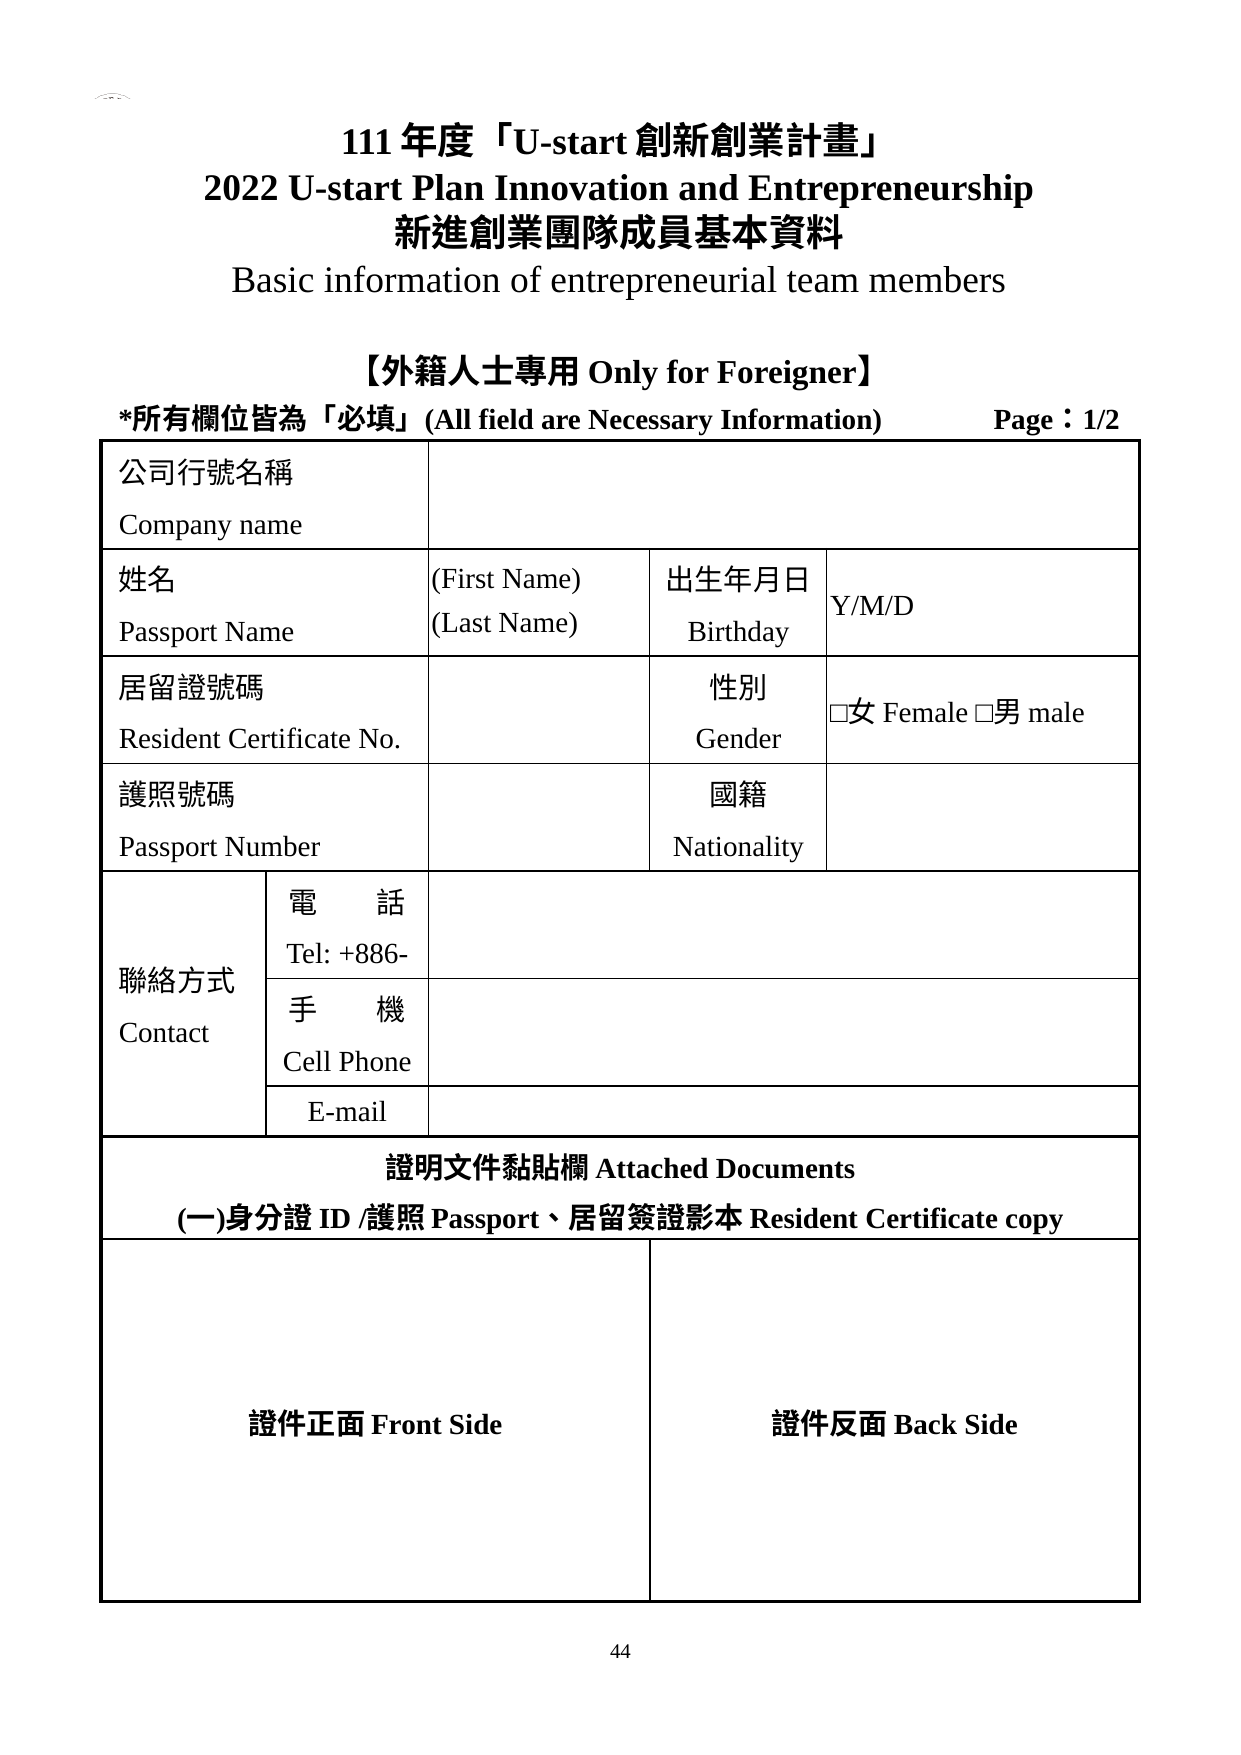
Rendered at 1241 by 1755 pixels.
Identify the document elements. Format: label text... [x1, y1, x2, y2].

text Basic information of entrepreneurial team members [118, 256, 1119, 301]
table_cell [429, 979, 1138, 1085]
table_cell 國籍 Nationality [650, 764, 826, 870]
table_cell E-mail [267, 1087, 428, 1135]
table_cell 護照號碼 Passport Number [103, 764, 428, 870]
table_cell [429, 872, 1138, 977]
table_header [429, 442, 1138, 548]
table_cell 性別 Gender [650, 657, 826, 763]
table_cell Y/M/D [827, 550, 1138, 655]
text *所有欄位皆為「必填」(All field are Necessary Information) Page：1/2 [118, 393, 1119, 439]
table_cell 證件正面Front Side [103, 1240, 649, 1600]
table_cell 居留證號碼 Resident Certificate No. [103, 657, 428, 763]
table_cell 證明文件黏貼欄Attached Documents (一)身分證ID /護照Passport、居留簽證影本Resident Certificate copy [103, 1138, 1138, 1238]
table_cell 手 機 Cell Phone [267, 979, 428, 1085]
table_cell 聯絡方式 Contact [103, 872, 265, 1135]
table_cell 出生年月日 Birthday [650, 550, 826, 655]
text 【外籍人士專用Only for Foreigner】 [118, 347, 1119, 393]
table_cell (First Name) (Last Name) [429, 550, 649, 655]
text 2022 U-start Plan Innovation and Entrepreneurship [118, 164, 1119, 210]
table_cell [429, 657, 649, 763]
table_header 公司行號名稱 Company name [103, 442, 428, 548]
table_cell [827, 764, 1138, 870]
table_cell 姓名 Passport Name [103, 550, 428, 655]
text 111年度「U-start創新創業計畫」 [118, 118, 1119, 164]
table_cell [429, 1087, 1138, 1135]
table_cell □女Female □男male [827, 657, 1138, 763]
text 新進創業團隊成員基本資料 [118, 210, 1119, 256]
table_cell [429, 764, 649, 870]
table_cell 證件反面Back Side [651, 1240, 1138, 1600]
table_cell 電 話 Tel: +886- [267, 872, 428, 977]
